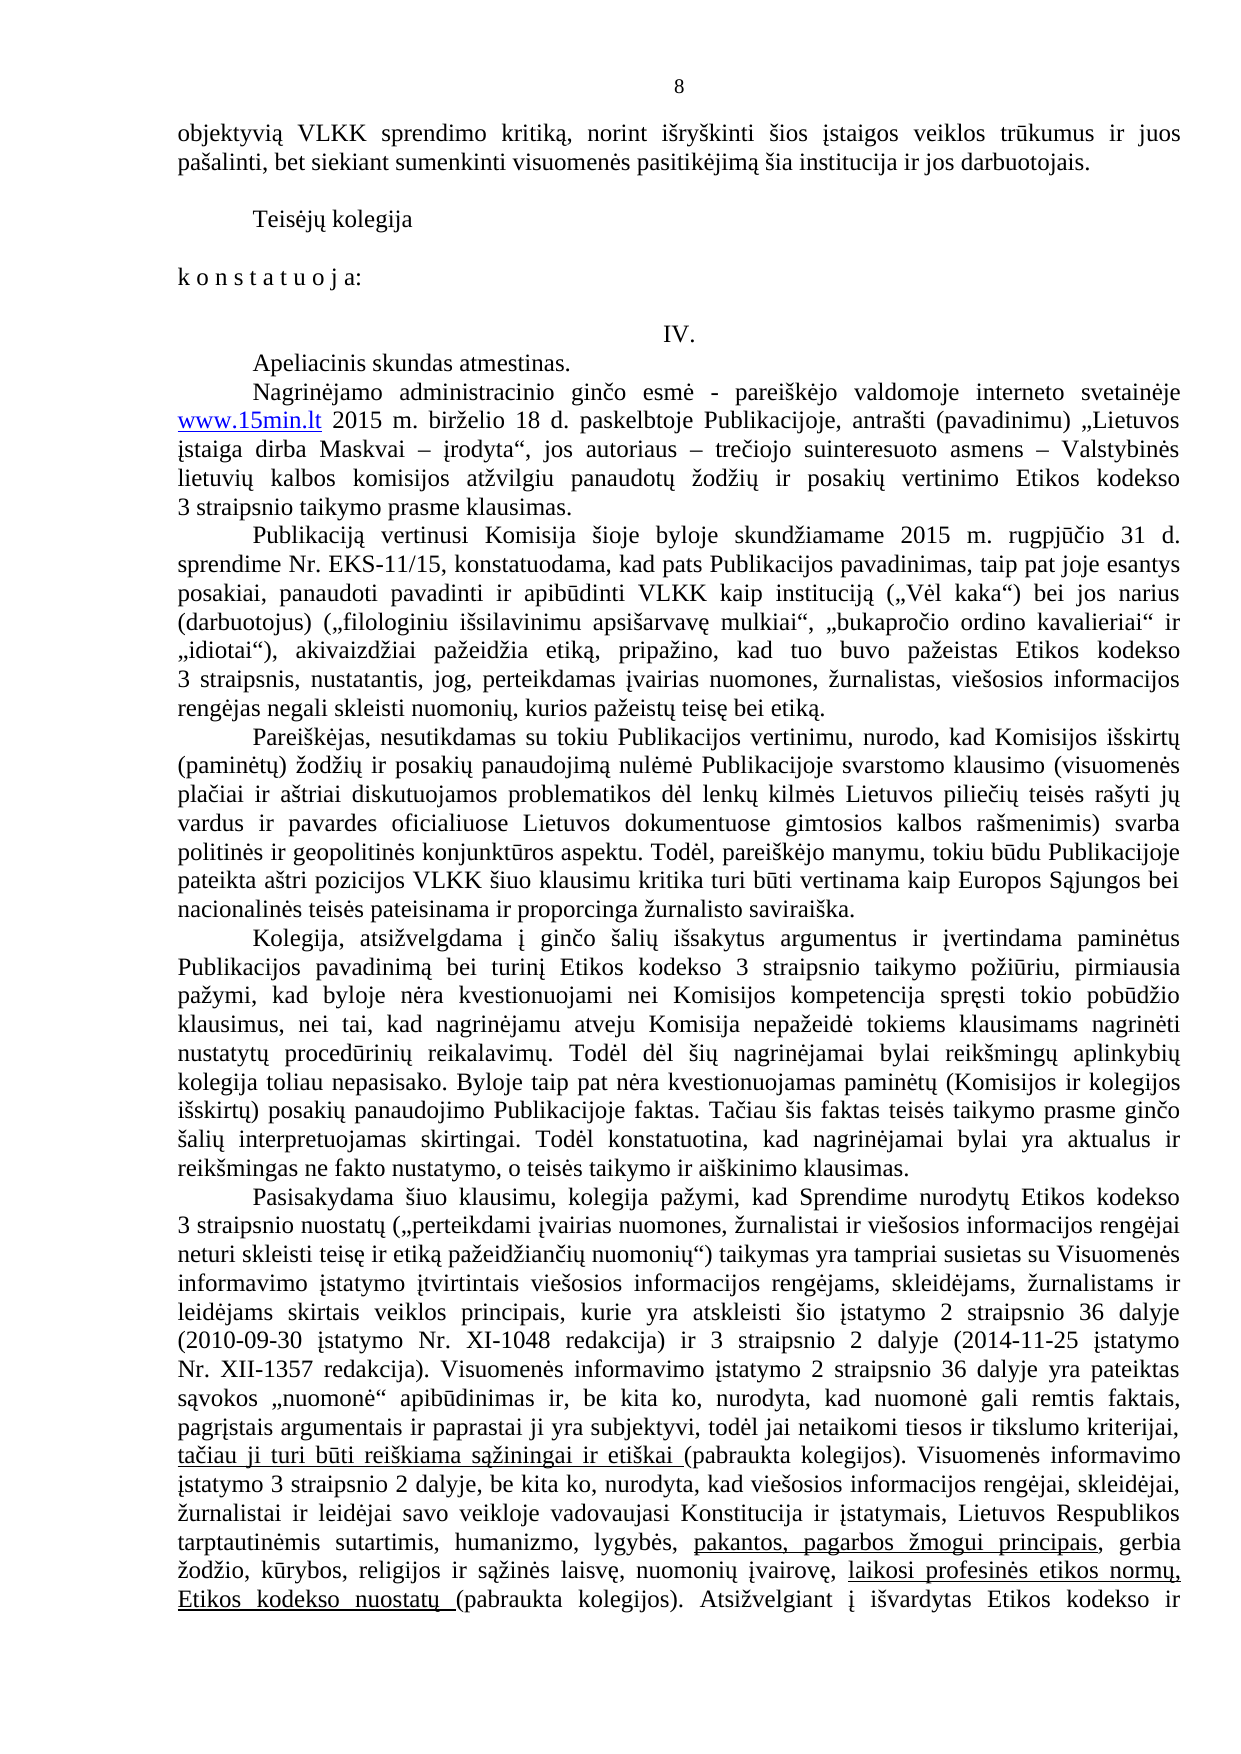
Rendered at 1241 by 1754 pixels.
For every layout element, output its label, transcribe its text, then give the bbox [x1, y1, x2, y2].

text Pasisakydama šiuo klausimu, kolegija pažymi, kad Sprendime nurodytų Etikos kodekso 3 straipsnio nuostatų („perteikdami įvairias nuomones, žurnalistai ir viešosios informacijos rengėjai neturi skleisti teisę ir etiką pažeidžiančių nuomonių“) taikymas yra tampriai susietas su Visuomenės informavimo įstatymo įtvirtintais viešosios informacijos rengėjams, skleidėjams, žurnalistams ir leidėjams skirtais veiklos principais, kurie yra atskleisti šio įstatymo 2 straipsnio 36 dalyje (2010-09-30 įstatymo Nr. XI-1048 redakcija) ir 3 straipsnio 2 dalyje (2014-11-25 įstatymo Nr. XII-1357 redakcija). Visuomenės informavimo įstatymo 2 straipsnio 36 dalyje yra pateiktas sąvokos „nuomonė“ apibūdinimas ir, be kita ko, nurodyta, kad nuomonė gali remtis faktais, pagrįstais argumentais ir paprastai ji yra subjektyvi, todėl jai netaikomi tiesos ir tikslumo kriterijai, tačiau ji turi būti reiškiama sąžiningai ir etiškai (pabraukta kolegijos). Visuomenės informavimo įstatymo 3 straipsnio 2 dalyje, be kita ko, nurodyta, kad viešosios informacijos rengėjai, skleidėjai, žurnalistai ir leidėjai savo veikloje vadovaujasi Konstitucija ir įstatymais, Lietuvos Respublikos tarptautinėmis sutartimis, humanizmo, lygybės, pakantos, pagarbos žmogui principais, gerbia žodžio, kūrybos, religijos ir sąžinės laisvę, nuomonių įvairovę, laikosi profesinės etikos normų, Etikos kodekso nuostatų (pabraukta kolegijos). Atsižvelgiant į išvardytas Etikos kodekso ir [177, 1182, 1181, 1613]
text Apeliacinis skundas atmestinas. [177, 348, 1181, 377]
text Publikaciją vertinusi Komisija šioje byloje skundžiamame 2015 m. rugpjūčio 31 d. sprendime Nr. EKS-11/15, konstatuodama, kad pats Publikacijos pavadinimas, taip pat joje esantys posakiai, panaudoti pavadinti ir apibūdinti VLKK kaip instituciją („Vėl kaka“) bei jos narius (darbuotojus) („filologiniu išsilavinimu apsišarvavę mulkiai“, „bukapročio ordino kavalieriai“ ir „idiotai“), akivaizdžiai pažeidžia etiką, pripažino, kad tuo buvo pažeistas Etikos kodekso 3 straipsnis, nustatantis, jog, perteikdamas įvairias nuomones, žurnalistas, viešosios informacijos rengėjas negali skleisti nuomonių, kurios pažeistų teisę bei etiką. [177, 521, 1181, 722]
text Teisėjų kolegija [177, 204, 1181, 233]
text Kolegija, atsižvelgdama į ginčo šalių išsakytus argumentus ir įvertindama paminėtus Publikacijos pavadinimą bei turinį Etikos kodekso 3 straipsnio taikymo požiūriu, pirmiausia pažymi, kad byloje nėra kvestionuojami nei Komisijos kompetencija spręsti tokio pobūdžio klausimus, nei tai, kad nagrinėjamu atveju Komisija nepažeidė tokiems klausimams nagrinėti nustatytų procedūrinių reikalavimų. Todėl dėl šių nagrinėjamai bylai reikšmingų aplinkybių kolegija toliau nepasisako. Byloje taip pat nėra kvestionuojamas paminėtų (Komisijos ir kolegijos išskirtų) posakių panaudojimo Publikacijoje faktas. Tačiau šis faktas teisės taikymo prasme ginčo šalių interpretuojamas skirtingai. Todėl konstatuotina, kad nagrinėjamai bylai yra aktualus ir reikšmingas ne fakto nustatymo, o teisės taikymo ir aiškinimo klausimas. [177, 923, 1181, 1182]
text IV. [177, 319, 1181, 348]
text Pareiškėjas, nesutikdamas su tokiu Publikacijos vertinimu, nurodo, kad Komisijos išskirtų (paminėtų) žodžių ir posakių panaudojimą nulėmė Publikacijoje svarstomo klausimo (visuomenės plačiai ir aštriai diskutuojamos problematikos dėl lenkų kilmės Lietuvos piliečių teisės rašyti jų vardus ir pavardes oficialiuose Lietuvos dokumentuose gimtosios kalbos rašmenimis) svarba politinės ir geopolitinės konjunktūros aspektu. Todėl, pareiškėjo manymu, tokiu būdu Publikacijoje pateikta aštri pozicijos VLKK šiuo klausimu kritika turi būti vertinama kaip Europos Sąjungos bei nacionalinės teisės pateisinama ir proporcinga žurnalisto saviraiška. [177, 722, 1181, 923]
text Nagrinėjamo administracinio ginčo esmė - pareiškėjo valdomoje interneto svetainėje www.15min.lt 2015 m. birželio 18 d. paskelbtoje Publikacijoje, antrašti (pavadinimu) „Lietuvos įstaiga dirba Maskvai – įrodyta“, jos autoriaus – trečiojo suinteresuoto asmens – Valstybinės lietuvių kalbos komisijos atžvilgiu panaudotų žodžių ir posakių vertinimo Etikos kodekso 3 straipsnio taikymo prasme klausimas. [177, 377, 1181, 521]
text objektyvią VLKK sprendimo kritiką, norint išryškinti šios įstaigos veiklos trūkumus ir juos pašalinti, bet siekiant sumenkinti visuomenės pasitikėjimą šia institucija ir jos darbuotojais. [177, 118, 1181, 176]
text k o n s t a t u o j a: [177, 262, 1181, 291]
